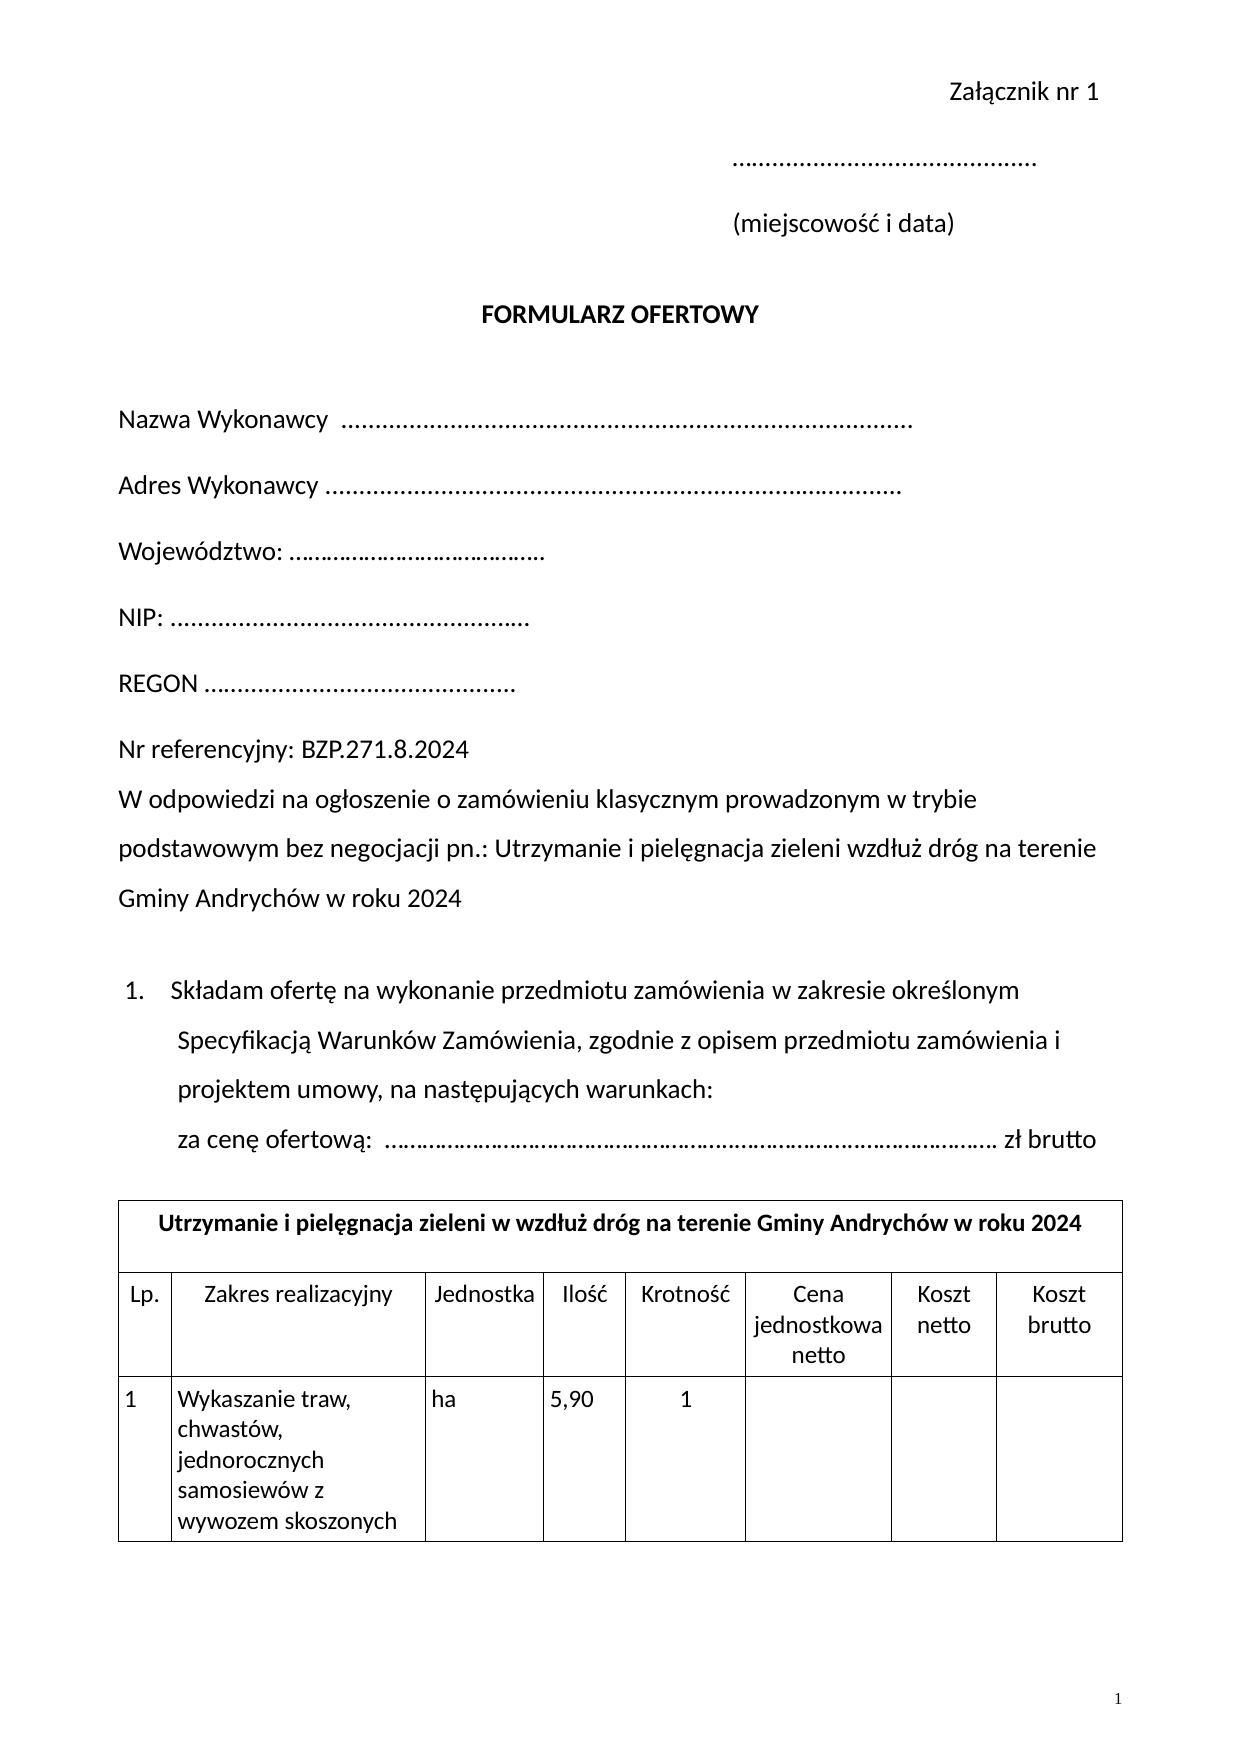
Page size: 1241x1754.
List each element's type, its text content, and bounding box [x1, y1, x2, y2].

table_cell Zakres realizacyjny [172, 1273, 425, 1376]
text Adres Wykonawcy ......................................................................…............ [118, 468, 1122, 501]
table_cell 1 [119, 1377, 171, 1541]
list za cenę ofertową: ………………………………………………..………………..…………………. zł brutto [124, 1122, 1122, 1155]
title FORMULARZ OFERTOWY [118, 297, 1122, 330]
table_cell Lp. [119, 1273, 171, 1376]
text Nr referencyjny: BZP.271.8.2024 [118, 732, 1122, 765]
text REGON …........................................... [118, 666, 1122, 699]
table_cell Krotność [626, 1273, 745, 1376]
text Nazwa Wykonawcy .................................................................................... [118, 402, 1122, 435]
table_cell [892, 1377, 996, 1541]
text ….......................................... (miejscowość i data) [732, 140, 1122, 239]
table_cell [746, 1377, 891, 1541]
table_header Utrzymanie i pielęgnacja zieleni w wzdłuż dróg na terenie Gminy Andrychów w roku 2024 [119, 1201, 1122, 1272]
text Załącznik nr 1 [118, 74, 1122, 107]
table_cell Koszt brutto [997, 1273, 1122, 1376]
text NIP: ..................................................… [118, 600, 1122, 633]
table_cell Koszt netto [892, 1273, 996, 1376]
text Województwo: ………………………………….. [118, 534, 1122, 567]
table_cell 1 [626, 1377, 745, 1541]
table_cell [997, 1377, 1122, 1541]
table_cell Ilość [544, 1273, 625, 1376]
list Składam ofertę na wykonanie przedmiotu zamówienia w zakresie określonym Specyfikacją Warunków Zamówienia, zgodnie z opisem przedmiotu zamówienia i projektem umowy, na następujących warunkach: [124, 973, 1122, 1105]
table_cell Wykaszanie traw, chwastów, jednorocznych samosiewów z wywozem skoszonych [172, 1377, 425, 1541]
text W odpowiedzi na ogłoszenie o zamówieniu klasycznym prowadzonym w trybie podstawowym bez negocjacji pn.: Utrzymanie i pielęgnacja zieleni wzdłuż dróg na terenie Gminy Andrychów w roku 2024 [118, 782, 1122, 914]
table_cell Jednostka [426, 1273, 543, 1376]
table_cell Cena jednostkowa netto [746, 1273, 891, 1376]
table_cell ha [426, 1377, 543, 1541]
table_cell 5,90 [544, 1377, 625, 1541]
